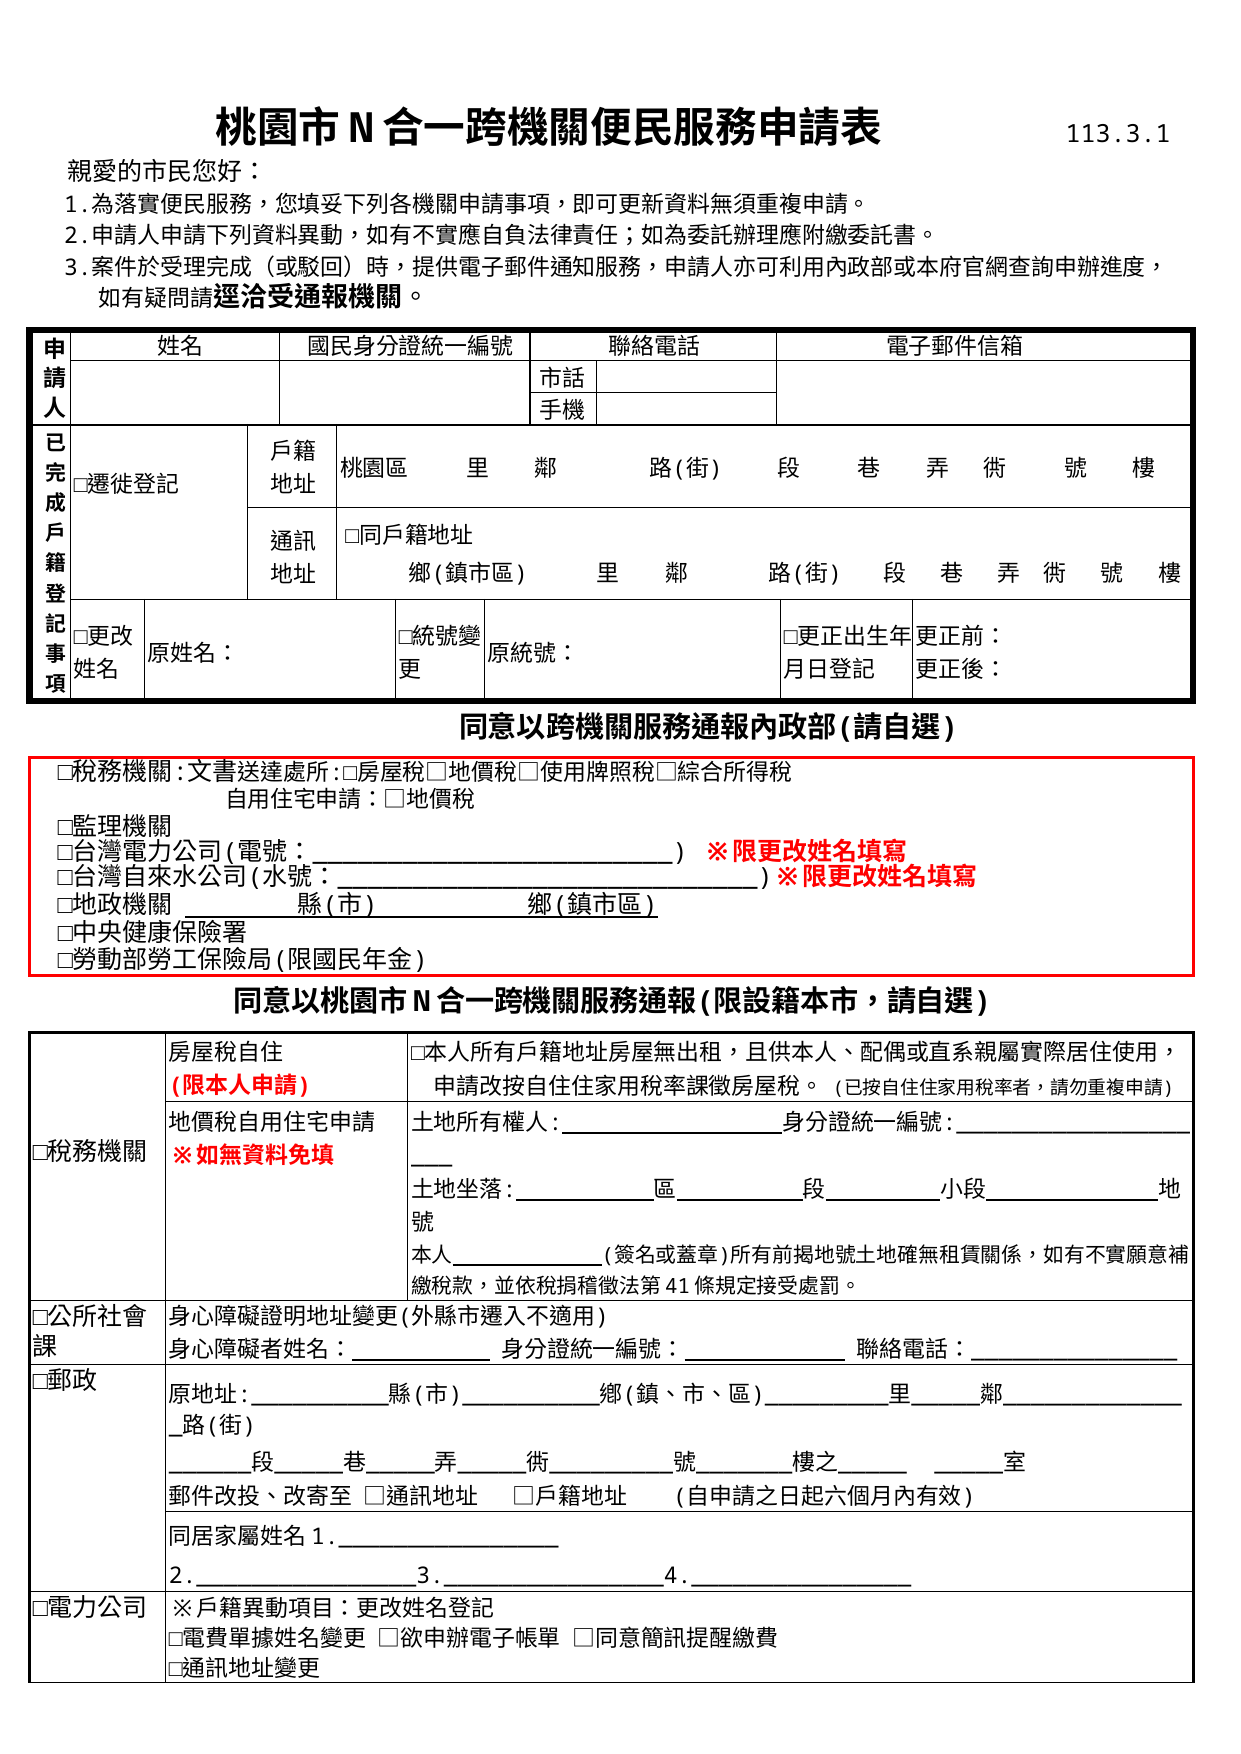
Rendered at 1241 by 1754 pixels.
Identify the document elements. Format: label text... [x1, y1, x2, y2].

table_cell ※戶籍異動項目：更改姓名登記 □電費單據姓名變更 □欲申辦電子帳單 □同意簡訊提醒繳費 □通訊地址變更 [166, 1592, 1192, 1682]
table_cell □稅務機關 [31, 1034, 165, 1299]
table_cell 同意以桃園市N合一跨機關服務通報(限設籍本市，請自選) [30, 977, 1193, 1031]
table_cell □同戶籍地址 鄉(鎮市區) 里 鄰 路(街) 段 巷 弄 衖 號 樓 [337, 508, 1190, 599]
table_header 國民身分證統一編號 [280, 333, 529, 360]
table_cell □郵政 [31, 1365, 165, 1591]
text 2.申請人申請下列資料異動，如有不實應自負法律責任；如為委託辦理應附繳委託書。 [29, 219, 1211, 250]
table_cell □遷徙登記 [71, 426, 247, 599]
table_header 姓名 [71, 333, 279, 360]
table_cell 地價稅自用住宅申請 ※如無資料免填 [166, 1102, 407, 1299]
table_cell 原地址:__________縣(市)__________鄕(鎮、市、區)_________里_____鄰______________路(街) ______段_____巷_____弄_____衖_________號_______樓之_____ _____室 郵件改投、改寄至 □通訊地址 □戶籍地址 (自申請之日起六個月內有效) [166, 1365, 1192, 1511]
table_cell □稅務機關:文書送達處所:□房屋稅□地價稅□使用牌照稅□綜合所得稅 自用住宅申請：□地價稅 □監理機關 □台灣電力公司(電號：________________________) ※限更改姓名填寫 □台灣自來水公司(水號：____________________________)※限更改姓名填寫 □地政機關 縣(市) 鄉(鎮市區) □中央健康保險署 □勞動部勞工保險局(限國民年金) [31, 759, 1192, 974]
table_cell 戶籍 地址 [248, 426, 336, 507]
table_cell 更正前： 更正後： [913, 600, 1190, 698]
table_cell [777, 361, 1190, 424]
table_cell 身心障礙證明地址變更(外縣市遷入不適用) 身心障礙者姓名： 身分證統一編號： 聯絡電話：_______________ [166, 1301, 1192, 1364]
table_cell 桃園區 里 鄰 路(街) 段 巷 弄 衖 號 樓 [337, 426, 1190, 507]
table_cell □本人所有戶籍地址房屋無出租，且供本人、配偶或直系親屬實際居住使用，申請改按自住住家用稅率課徵房屋稅。 (已按自住住家用稅率者，請勿重複申請) [408, 1034, 1192, 1101]
text 3.案件於受理完成（或駁回）時，提供電子郵件通知服務，申請人亦可利用內政部或本府官網查詢申辦進度， [29, 250, 1211, 281]
table_cell 市話 [531, 361, 596, 392]
table_cell [280, 361, 529, 424]
table_cell □更改姓名 [71, 600, 144, 698]
table_header 電子郵件信箱 [777, 333, 1190, 360]
table_cell [597, 393, 776, 424]
text 桃園市N合一跨機關便民服務申請表 113.3.1 [50, 112, 1211, 150]
table_header 聯絡電話 [531, 333, 776, 360]
table_cell [597, 361, 776, 392]
table_cell 原統號： [485, 600, 780, 698]
table_cell 房屋稅自住 (限本人申請) [166, 1034, 407, 1101]
table_header 申請人 [33, 333, 70, 424]
table_cell □更正出生年月日登記 [781, 600, 912, 698]
table_cell □電力公司 [31, 1592, 165, 1682]
table_cell 手機 [531, 393, 596, 424]
text 親愛的市民您好： [29, 150, 1211, 187]
table_cell 同居家屬姓名1.________________ 2.________________3.________________4.________________ [166, 1512, 1192, 1591]
table_cell □公所社會課 [31, 1301, 165, 1364]
table_cell 同意以跨機關服務通報內政部(請自選) [30, 704, 1193, 756]
text 如有疑問請逕洽受通報機關。 [29, 281, 1211, 312]
table_cell 土地所有權人: 身分證統一編號:____________________ 土地坐落: 區 段 小段 地號 本人 (簽名或蓋章)所有前揭地號土地確無租賃關係，如有不實願意補繳稅款，並依稅捐稽徵法第41條規定接受處罰。 [408, 1102, 1192, 1299]
table_cell 原姓名： [145, 600, 395, 698]
table_cell □統號變更 [396, 600, 484, 698]
table_cell [71, 361, 279, 424]
text 1.為落實便民服務，您填妥下列各機關申請事項，即可更新資料無須重複申請。 [29, 187, 1211, 219]
table_cell 通訊 地址 [248, 508, 336, 599]
table_cell 已完成戶籍登記事 項 [33, 426, 70, 698]
